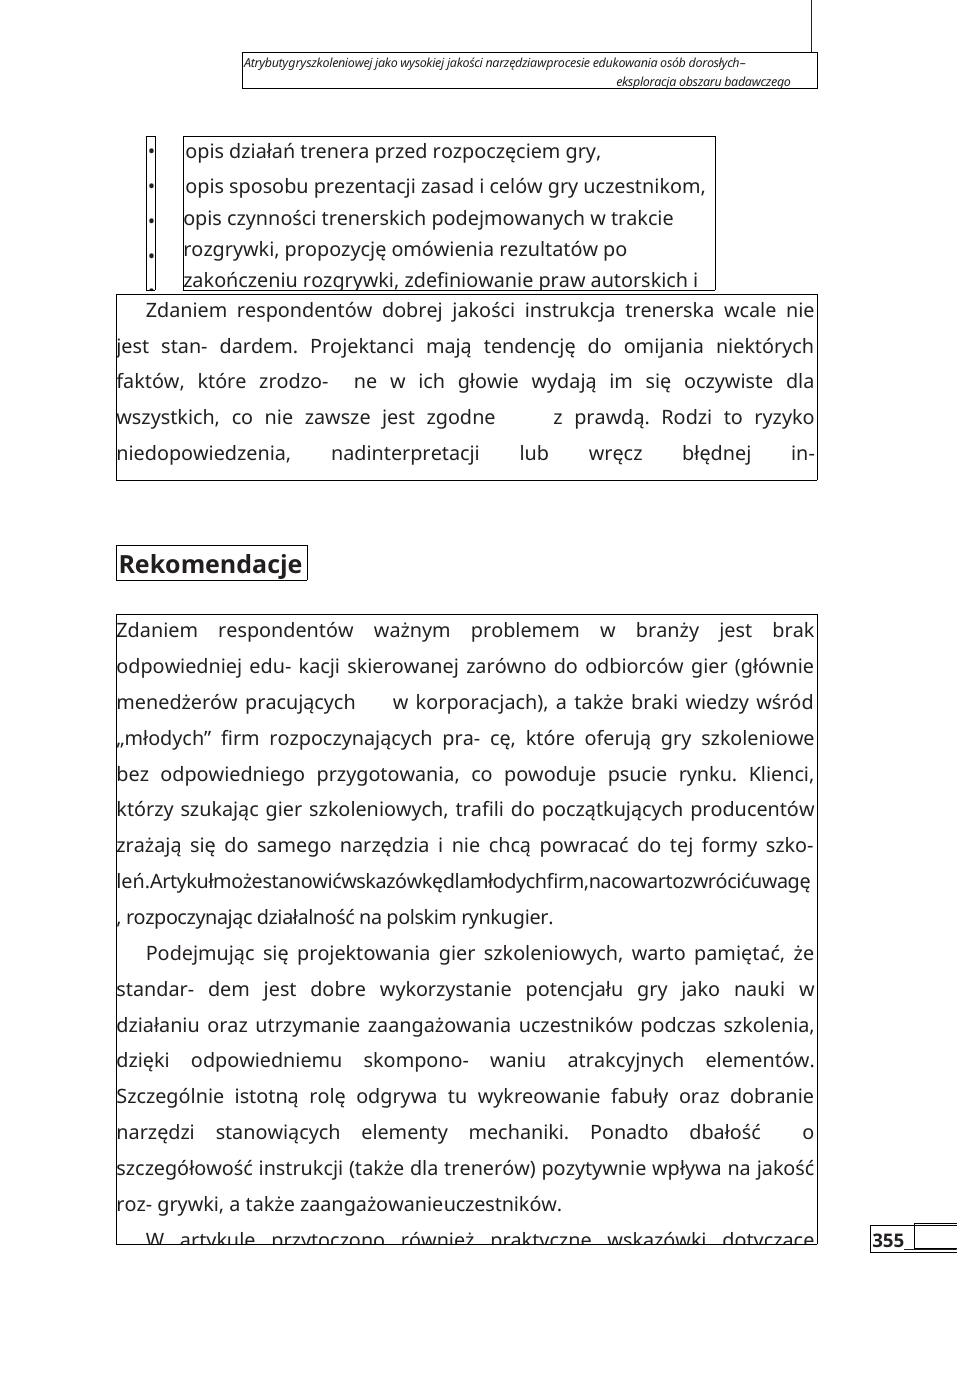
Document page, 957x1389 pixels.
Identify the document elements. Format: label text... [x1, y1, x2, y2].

text • [148, 207, 155, 234]
text • [148, 277, 155, 290]
text • [148, 242, 155, 269]
text opis sposobu prezentacji zasad i celów gry uczestnikom, [185, 173, 715, 199]
text Podejmując się projektowania gier szkoleniowych, warto pamiętać, że standar- dem jest dobre wykorzystanie potencjału gry jako nauki w działaniu oraz utrzymanie zaangażowania uczestników podczas szkolenia, dzięki odpowiedniemu skompono- waniu atrakcyjnych elementów. Szczególnie istotną rolę odgrywa tu wykreowanie fabuły oraz dobranie narzędzi stanowiących elementy mechaniki. Ponadto dbałość o szczegółowość instrukcji (także dla trenerów) pozytywnie wpływa na jakość roz- grywki, a także zaangażowanieuczestników. [117, 939, 815, 1217]
text Rekomendacje [118, 547, 307, 579]
text opis działań trenera przed rozpoczęciem gry, [185, 138, 715, 165]
text opis czynności trenerskich podejmowanych w trakcie rozgrywki, propozycję omówienia rezultatów po zakończeniu rozgrywki, zdefiniowanie praw autorskich i sposobów wykorzystania gry. [184, 200, 714, 290]
text Atrybutygryszkoleniowej jako wysokiej jakości narzędziawprocesie edukowania osób dorosłych– [244, 54, 817, 72]
text 355 [872, 1227, 957, 1252]
text eksploracja obszaru badawczego [616, 73, 817, 88]
text Zdaniem respondentów dobrej jakości instrukcja trenerska wcale nie jest stan- dardem. Projektanci mają tendencję do omijania niektórych faktów, które zrodzo- ne w ich głowie wydają im się oczywiste dla wszystkich, co nie zawsze jest zgodne z prawdą. Rodzi to ryzyko niedopowiedzenia, nadinterpretacji lub wręcz błędnej in- terpretacjizamiarówprojektanta,comożeskutkowaćproblemamiosóbprowadzą- [117, 296, 815, 480]
text Zdaniem respondentów ważnym problemem w branży jest brak odpowiedniej edu- kacji skierowanej zarówno do odbiorców gier (głównie menedżerów pracujących w korporacjach), a także braki wiedzy wśród „młodych” firm rozpoczynających pra- cę, które oferują gry szkoleniowe bez odpowiedniego przygotowania, co powoduje psucie rynku. Klienci, którzy szukając gier szkoleniowych, trafili do początkujących producentów zrażają się do samego narzędzia i nie chcą powracać do tej formy szko- leń.Artykułmożestanowićwskazówkędlamłodychfirm,nacowartozwrócićuwagę, rozpoczynając działalność na polskim rynkugier. [117, 617, 815, 930]
text • [148, 138, 155, 165]
text • [148, 173, 155, 199]
text W artykule przytoczono również praktyczne wskazówki dotyczące samego pro- jektowania i wykorzystanie gier w procesie szkoleniowym. Ze względu na specyfikę rynku polskiego jako istotne w procesie tworzenia gry można wymienić: odpowied- nie edukowanie klienta odnośnie do możliwości, jakie niesie za sobą wykorzystanie [117, 1226, 815, 1244]
